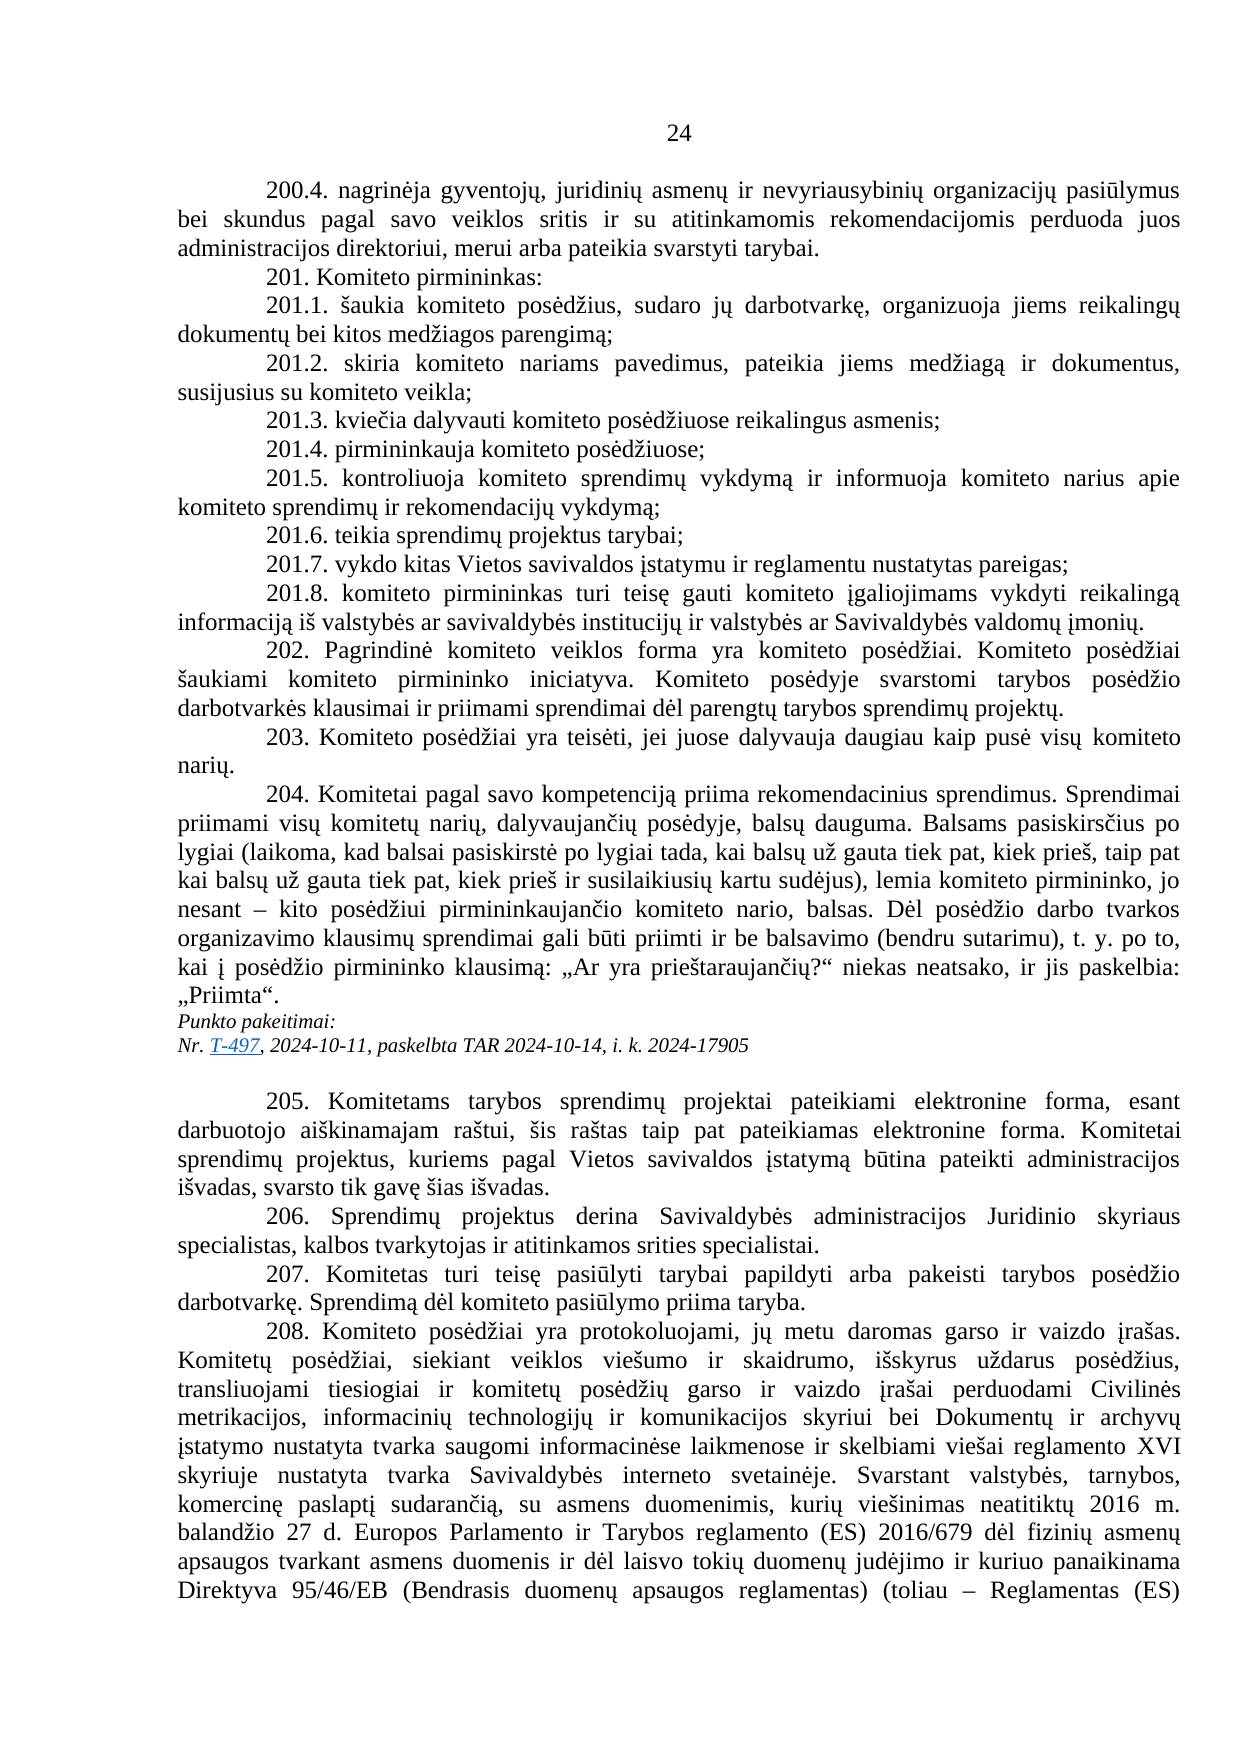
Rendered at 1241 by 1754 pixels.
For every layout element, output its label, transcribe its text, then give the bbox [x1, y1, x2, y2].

text 208. Komiteto posėdžiai yra protokoluojami, jų metu daromas garso ir vaizdo įrašas. Komitetų posėdžiai, siekiant veiklos viešumo ir skaidrumo, išskyrus uždarus posėdžius, transliuojami tiesiogiai ir komitetų posėdžių garso ir vaizdo įrašai perduodami Civilinės metrikacijos, informacinių technologijų ir komunikacijos skyriui bei Dokumentų ir archyvų įstatymo nustatyta tvarka saugomi informacinėse laikmenose ir skelbiami viešai reglamento XVI skyriuje nustatyta tvarka Savivaldybės interneto svetainėje. Svarstant valstybės, tarnybos, komercinę paslaptį sudarančią, su asmens duomenimis, kurių viešinimas neatitiktų 2016 m. balandžio 27 d. Europos Parlamento ir Tarybos reglamento (ES) 2016/679 dėl fizinių asmenų apsaugos tvarkant asmens duomenis ir dėl laisvo tokių duomenų judėjimo ir kuriuo panaikinama Direktyva 95/46/EB (Bendrasis duomenų apsaugos reglamentas) (toliau – Reglamentas (ES) [177, 1316, 1181, 1604]
text 201.8. komiteto pirmininkas turi teisę gauti komiteto įgaliojimams vykdyti reikalingą informaciją iš valstybės ar savivaldybės institucijų ir valstybės ar Savivaldybės valdomų įmonių. [177, 578, 1181, 636]
text 201.2. skiria komiteto nariams pavedimus, pateikia jiems medžiagą ir dokumentus, susijusius su komiteto veikla; [177, 348, 1181, 406]
text 201.4. pirmininkauja komiteto posėdžiuose; [177, 434, 1181, 463]
text 201.6. teikia sprendimų projektus tarybai; [177, 521, 1181, 549]
text 203. Komiteto posėdžiai yra teisėti, jei juose dalyvauja daugiau kaip pusė visų komiteto narių. [177, 722, 1181, 779]
text 201.7. vykdo kitas Vietos savivaldos įstatymu ir reglamentu nustatytas pareigas; [177, 549, 1181, 578]
text 205. Komitetams tarybos sprendimų projektai pateikiami elektronine forma, esant darbuotojo aiškinamajam raštui, šis raštas taip pat pateikiamas elektronine forma. Komitetai sprendimų projektus, kuriems pagal Vietos savivaldos įstatymą būtina pateikti administracijos išvadas, svarsto tik gavę šias išvadas. [177, 1086, 1181, 1201]
text Nr. T-497, 2024-10-11, paskelbta TAR 2024-10-14, i. k. 2024-17905 [177, 1033, 1181, 1057]
text 201.1. šaukia komiteto posėdžius, sudaro jų darbotvarkę, organizuoja jiems reikalingų dokumentų bei kitos medžiagos parengimą; [177, 291, 1181, 348]
text 200.4. nagrinėja gyventojų, juridinių asmenų ir nevyriausybinių organizacijų pasiūlymus bei skundus pagal savo veiklos sritis ir su atitinkamomis rekomendacijomis perduoda juos administracijos direktoriui, merui arba pateikia svarstyti tarybai. [177, 176, 1181, 262]
text 201.3. kviečia dalyvauti komiteto posėdžiuose reikalingus asmenis; [177, 406, 1181, 434]
text 207. Komitetas turi teisę pasiūlyti tarybai papildyti arba pakeisti tarybos posėdžio darbotvarkę. Sprendimą dėl komiteto pasiūlymo priima taryba. [177, 1259, 1181, 1316]
text 202. Pagrindinė komiteto veiklos forma yra komiteto posėdžiai. Komiteto posėdžiai šaukiami komiteto pirmininko iniciatyva. Komiteto posėdyje svarstomi tarybos posėdžio darbotvarkės klausimai ir priimami sprendimai dėl parengtų tarybos sprendimų projektų. [177, 636, 1181, 722]
text 206. Sprendimų projektus derina Savivaldybės administracijos Juridinio skyriaus specialistas, kalbos tvarkytojas ir atitinkamos srities specialistai. [177, 1201, 1181, 1259]
text 201.5. kontroliuoja komiteto sprendimų vykdymą ir informuoja komiteto narius apie komiteto sprendimų ir rekomendacijų vykdymą; [177, 463, 1181, 521]
text 201. Komiteto pirmininkas: [177, 262, 1181, 291]
text Punkto pakeitimai: [177, 1009, 1181, 1033]
text 204. Komitetai pagal savo kompetenciją priima rekomendacinius sprendimus. Sprendimai priimami visų komitetų narių, dalyvaujančių posėdyje, balsų dauguma. Balsams pasiskirsčius po lygiai (laikoma, kad balsai pasiskirstė po lygiai tada, kai balsų už gauta tiek pat, kiek prieš, taip pat kai balsų už gauta tiek pat, kiek prieš ir susilaikiusių kartu sudėjus), lemia komiteto pirmininko, jo nesant – kito posėdžiui pirmininkaujančio komiteto nario, balsas. Dėl posėdžio darbo tvarkos organizavimo klausimų sprendimai gali būti priimti ir be balsavimo (bendru sutarimu), t. y. po to, kai į posėdžio pirmininko klausimą: „Ar yra prieštaraujančių?“ niekas neatsako, ir jis paskelbia: „Priimta“. [177, 779, 1181, 1009]
